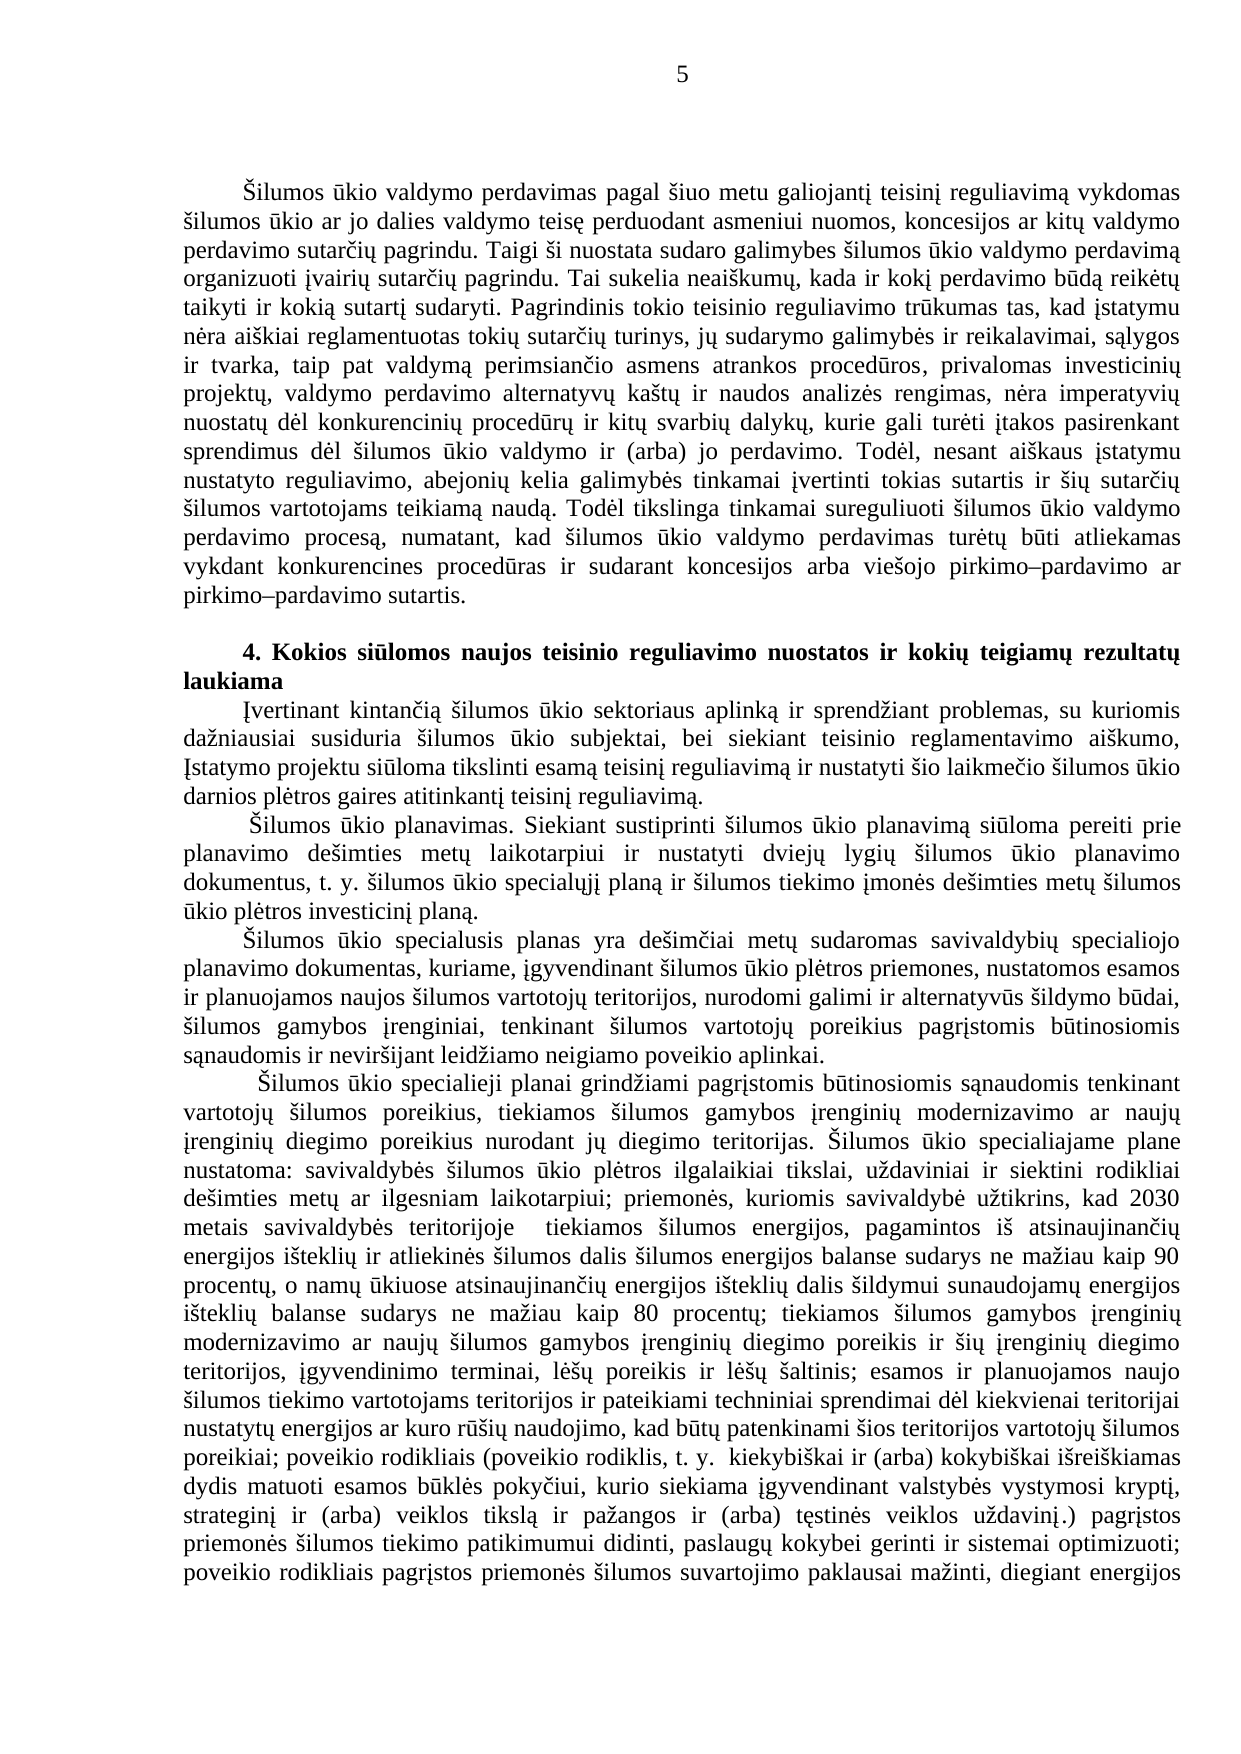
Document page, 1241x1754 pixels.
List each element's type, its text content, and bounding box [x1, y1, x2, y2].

text Šilumos ūkio specialieji planai grindžiami pagrįstomis būtinosiomis sąnaudomis tenkinant vartotojų šilumos poreikius, tiekiamos šilumos gamybos įrenginių modernizavimo ar naujų įrenginių diegimo poreikius nurodant jų diegimo teritorijas. Šilumos ūkio specialiajame plane nustatoma: savivaldybės šilumos ūkio plėtros ilgalaikiai tikslai, uždaviniai ir siektini rodikliai dešimties metų ar ilgesniam laikotarpiui; priemonės, kuriomis savivaldybė užtikrins, kad 2030 metais savivaldybės teritorijoje tiekiamos šilumos energijos, pagamintos iš atsinaujinančių energijos išteklių ir atliekinės šilumos dalis šilumos energijos balanse sudarys ne mažiau kaip 90 procentų, o namų ūkiuose atsinaujinančių energijos išteklių dalis šildymui sunaudojamų energijos išteklių balanse sudarys ne mažiau kaip 80 procentų; tiekiamos šilumos gamybos įrenginių modernizavimo ar naujų šilumos gamybos įrenginių diegimo poreikis ir šių įrenginių diegimo teritorijos, įgyvendinimo terminai, lėšų poreikis ir lėšų šaltinis; esamos ir planuojamos naujo šilumos tiekimo vartotojams teritorijos ir pateikiami techniniai sprendimai dėl kiekvienai teritorijai nustatytų energijos ar kuro rūšių naudojimo, kad būtų patenkinami šios teritorijos vartotojų šilumos poreikiai; poveikio rodikliais (poveikio rodiklis, t. y. kiekybiškai ir (arba) kokybiškai išreiškiamas dydis matuoti esamos būklės pokyčiui, kurio siekiama įgyvendinant valstybės vystymosi kryptį, strateginį ir (arba) veiklos tikslą ir pažangos ir (arba) tęstinės veiklos uždavinį.) pagrįstos priemonės šilumos tiekimo patikimumui didinti, paslaugų kokybei gerinti ir sistemai optimizuoti; poveikio rodikliais pagrįstos priemonės šilumos suvartojimo paklausai mažinti, diegiant energijos [183, 1068, 1181, 1586]
text Šilumos ūkio planavimas. Siekiant sustiprinti šilumos ūkio planavimą siūloma pereiti prie planavimo dešimties metų laikotarpiui ir nustatyti dviejų lygių šilumos ūkio planavimo dokumentus, t. y. šilumos ūkio specialųjį planą ir šilumos tiekimo įmonės dešimties metų šilumos ūkio plėtros investicinį planą. [183, 810, 1181, 925]
text Šilumos ūkio specialusis planas yra dešimčiai metų sudaromas savivaldybių specialiojo planavimo dokumentas, kuriame, įgyvendinant šilumos ūkio plėtros priemones, nustatomos esamos ir planuojamos naujos šilumos vartotojų teritorijos, nurodomi galimi ir alternatyvūs šildymo būdai, šilumos gamybos įrenginiai, tenkinant šilumos vartotojų poreikius pagrįstomis būtinosiomis sąnaudomis ir neviršijant leidžiamo neigiamo poveikio aplinkai. [183, 925, 1181, 1068]
text Įvertinant kintančią šilumos ūkio sektoriaus aplinką ir sprendžiant problemas, su kuriomis dažniausiai susiduria šilumos ūkio subjektai, bei siekiant teisinio reglamentavimo aiškumo, Įstatymo projektu siūloma tikslinti esamą teisinį reguliavimą ir nustatyti šio laikmečio šilumos ūkio darnios plėtros gaires atitinkantį teisinį reguliavimą. [183, 695, 1181, 810]
text Šilumos ūkio valdymo perdavimas pagal šiuo metu galiojantį teisinį reguliavimą vykdomas šilumos ūkio ar jo dalies valdymo teisę perduodant asmeniui nuomos, koncesijos ar kitų valdymo perdavimo sutarčių pagrindu. Taigi ši nuostata sudaro galimybes šilumos ūkio valdymo perdavimą organizuoti įvairių sutarčių pagrindu. Tai sukelia neaiškumų, kada ir kokį perdavimo būdą reikėtų taikyti ir kokią sutartį sudaryti. Pagrindinis tokio teisinio reguliavimo trūkumas tas, kad įstatymu nėra aiškiai reglamentuotas tokių sutarčių turinys, jų sudarymo galimybės ir reikalavimai, sąlygos ir tvarka, taip pat valdymą perimsiančio asmens atrankos procedūros, privalomas investicinių projektų, valdymo perdavimo alternatyvų kaštų ir naudos analizės rengimas, nėra imperatyvių nuostatų dėl konkurencinių procedūrų ir kitų svarbių dalykų, kurie gali turėti įtakos pasirenkant sprendimus dėl šilumos ūkio valdymo ir (arba) jo perdavimo. Todėl, nesant aiškaus įstatymu nustatyto reguliavimo, abejonių kelia galimybės tinkamai įvertinti tokias sutartis ir šių sutarčių šilumos vartotojams teikiamą naudą. Todėl tikslinga tinkamai sureguliuoti šilumos ūkio valdymo perdavimo procesą, numatant, kad šilumos ūkio valdymo perdavimas turėtų būti atliekamas vykdant konkurencines procedūras ir sudarant koncesijos arba viešojo pirkimo–pardavimo ar pirkimo–pardavimo sutartis. [183, 177, 1181, 608]
text 4. Kokios siūlomos naujos teisinio reguliavimo nuostatos ir kokių teigiamų rezultatų laukiama [183, 637, 1181, 695]
